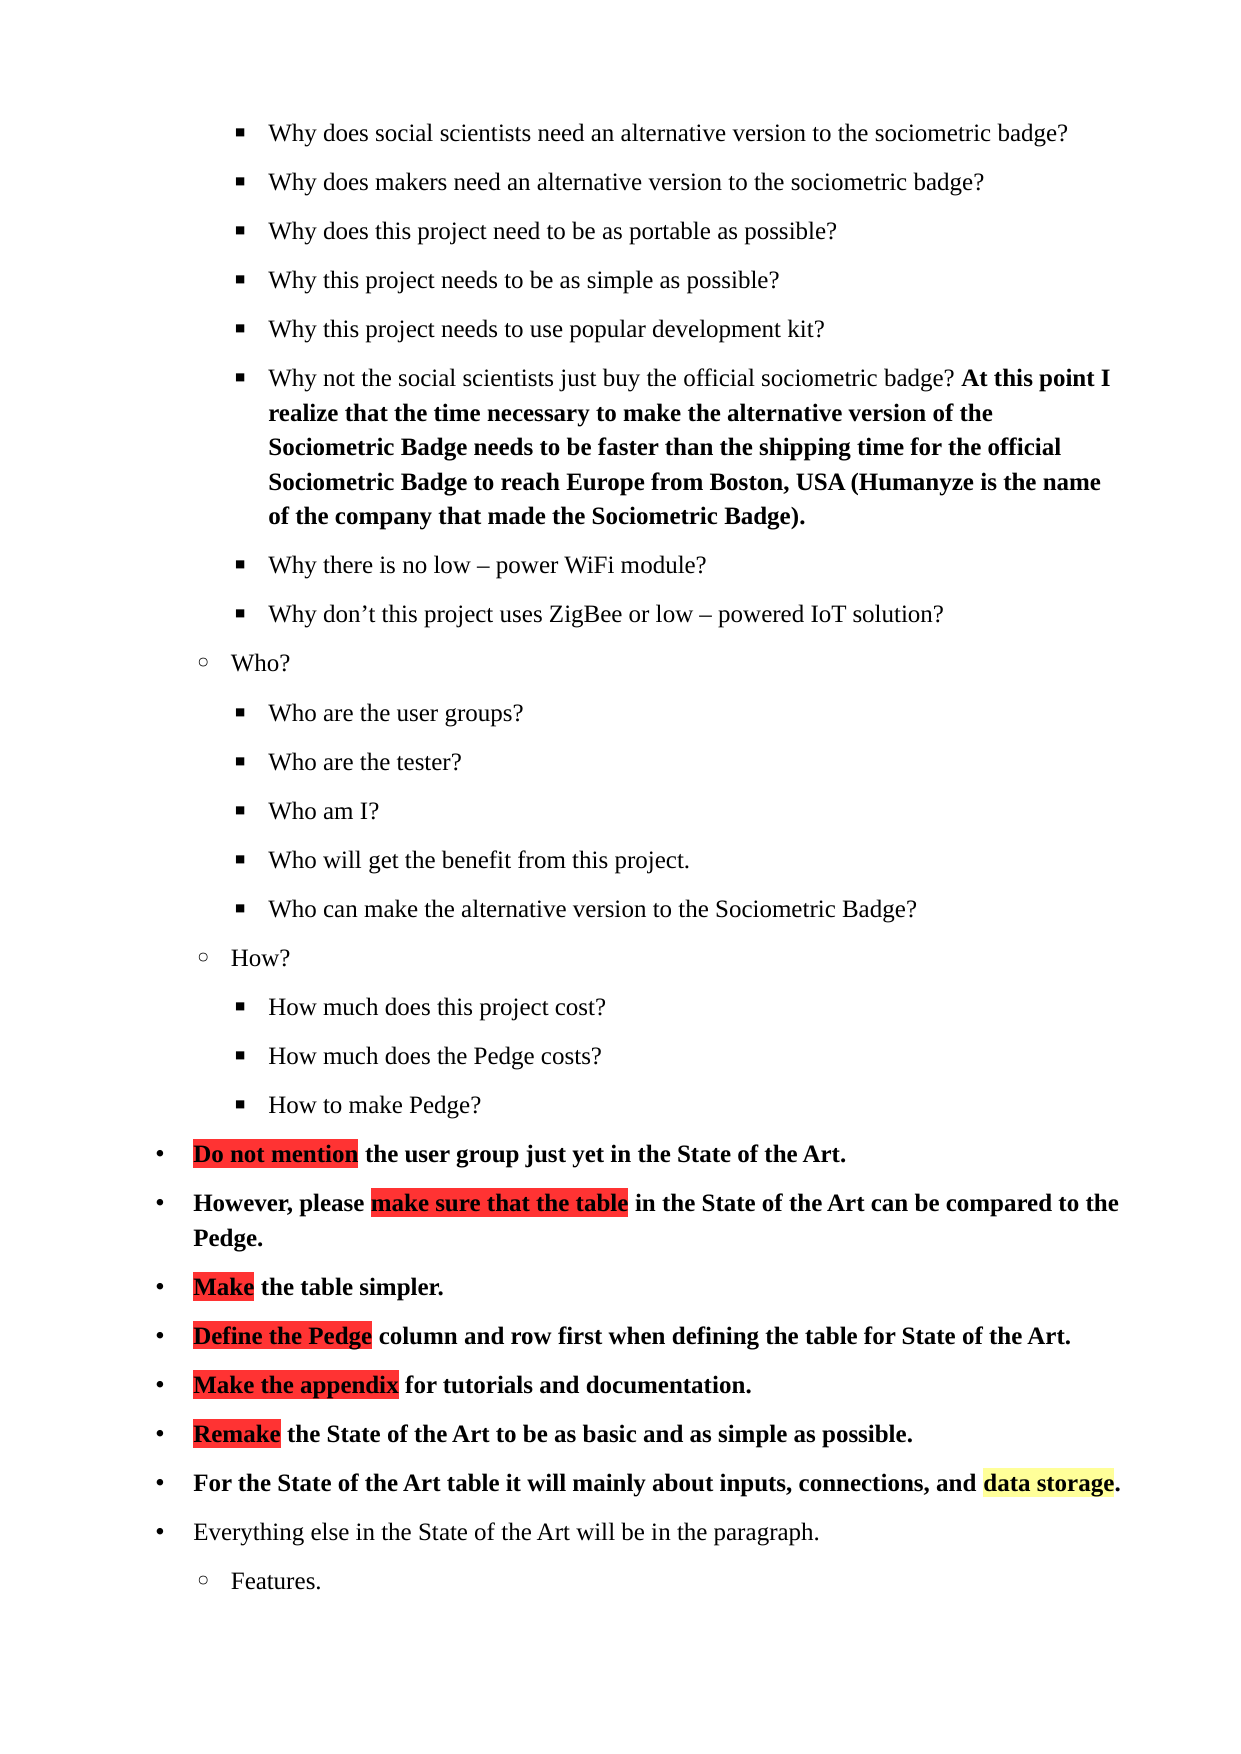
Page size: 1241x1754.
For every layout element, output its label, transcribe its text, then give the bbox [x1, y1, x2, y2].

list Who are the user groups? [231, 698, 1122, 726]
list How much does the Pedge costs? [231, 1041, 1122, 1070]
list Why there is no low – power WiFi module? [231, 550, 1122, 579]
list Why does social scientists need an alternative version to the sociometric badge? [231, 118, 1122, 147]
list Who? [193, 648, 1122, 677]
list Who can make the alternative version to the Sociometric Badge? [231, 894, 1122, 923]
list Who am I? [231, 796, 1122, 824]
list How much does this project cost? [231, 992, 1122, 1021]
list Why this project needs to use popular development kit? [231, 314, 1122, 343]
list How? [193, 943, 1122, 972]
list Make the table simpler. [156, 1272, 1122, 1301]
list Why does makers need an alternative version to the sociometric badge? [231, 167, 1122, 196]
list Why not the social scientists just buy the official sociometric badge? At this point I realize that the time necessary to make the alternative version of the Sociometric Badge needs to be faster than the shipping time for the official Sociometric Badge to reach Europe from Boston, USA (Humanyze is the name of the company that made the Sociometric Badge). [231, 363, 1122, 530]
list Remake the State of the Art to be as basic and as simple as possible. [156, 1419, 1122, 1448]
list Make the appendix for tutorials and documentation. [156, 1370, 1122, 1399]
list How to make Pedge? [231, 1090, 1122, 1119]
list However, please make sure that the table in the State of the Art can be compared to the Pedge. [156, 1188, 1122, 1251]
list Do not mention the user group just yet in the State of the Art. [156, 1139, 1122, 1168]
list Why this project needs to be as simple as possible? [231, 265, 1122, 294]
list Everything else in the State of the Art will be in the paragraph. [156, 1517, 1122, 1546]
list Features. [193, 1566, 1122, 1595]
list Define the Pedge column and row first when defining the table for State of the Art. [156, 1321, 1122, 1349]
list Who are the tester? [231, 747, 1122, 775]
list Why does this project need to be as portable as possible? [231, 216, 1122, 245]
list Who will get the benefit from this project. [231, 845, 1122, 873]
list Why don’t this project uses ZigBee or low – powered IoT solution? [231, 599, 1122, 628]
list For the State of the Art table it will mainly about inputs, connections, and data storage. [156, 1468, 1122, 1497]
